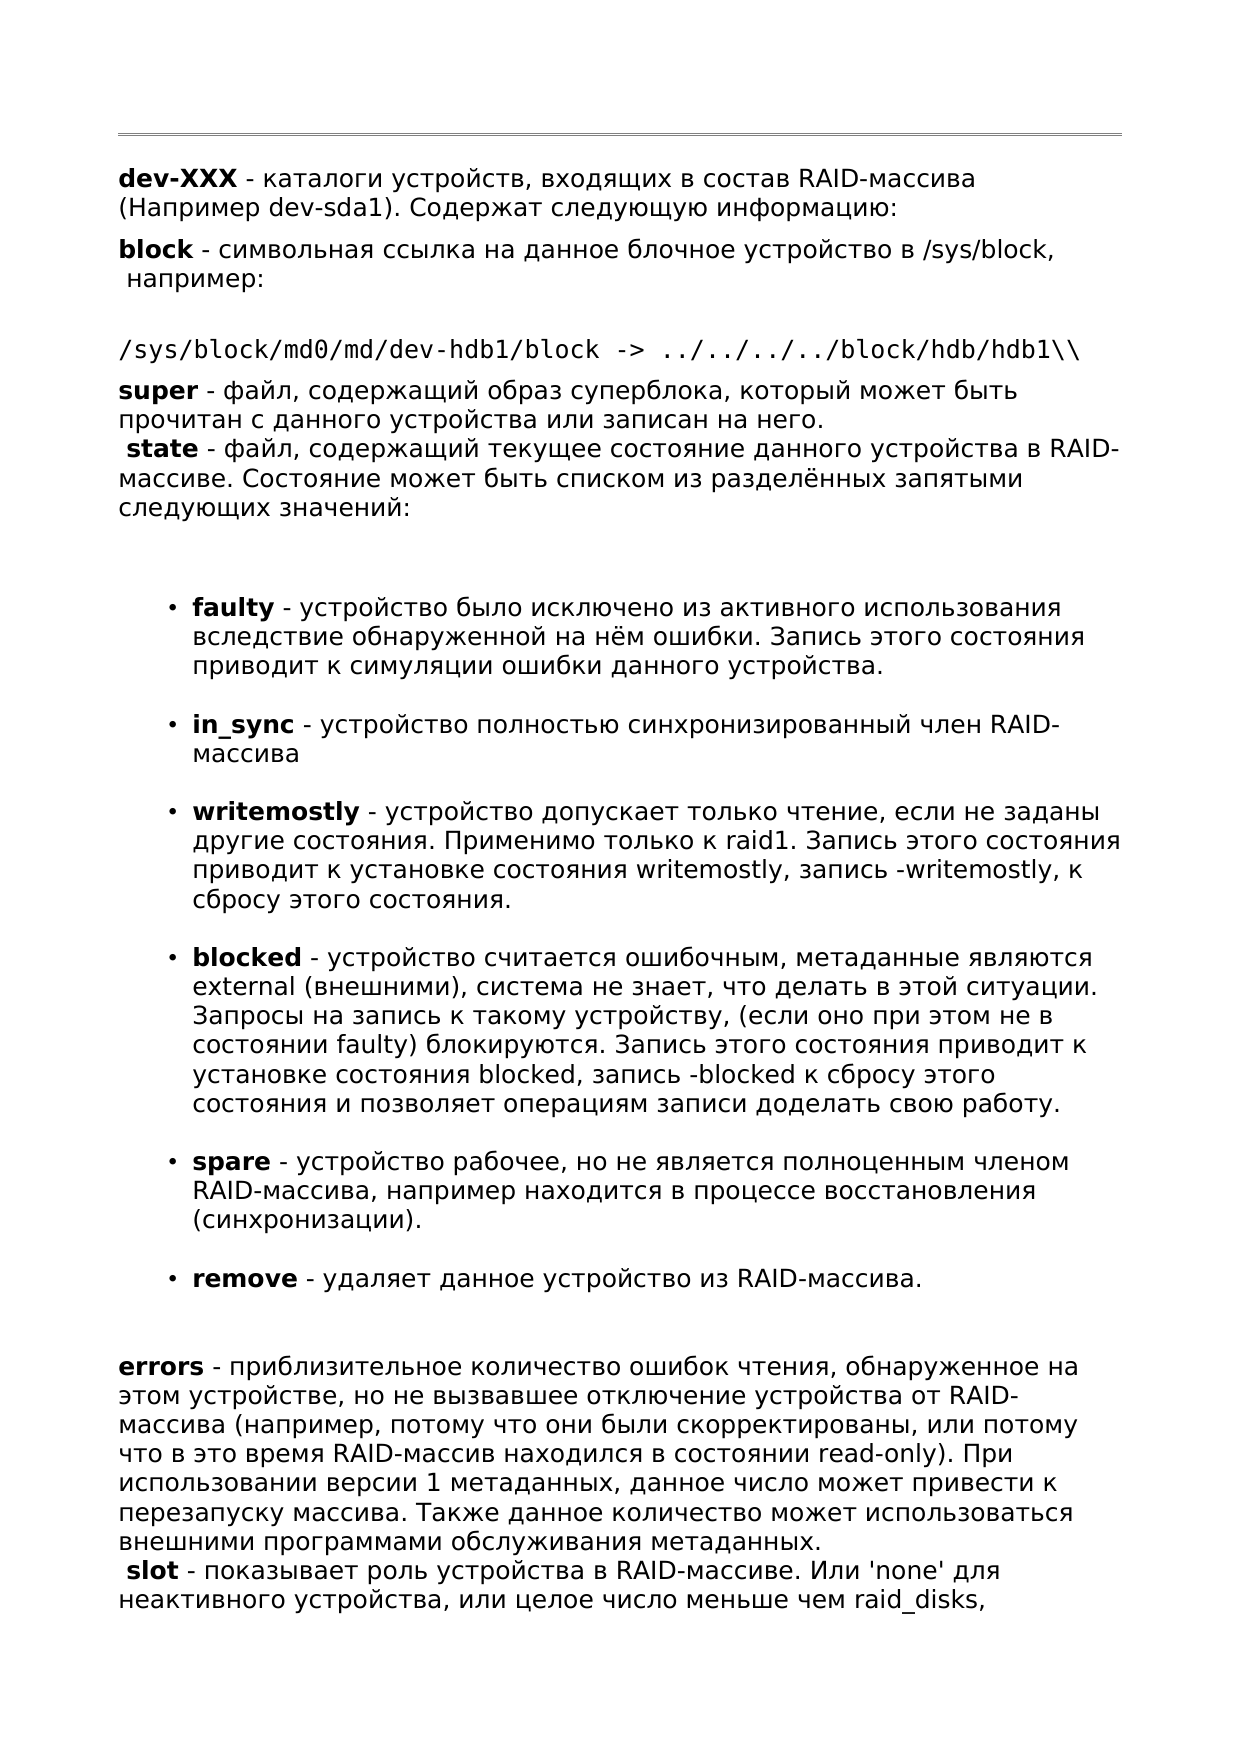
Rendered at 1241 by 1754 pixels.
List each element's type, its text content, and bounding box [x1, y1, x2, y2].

text dev-XXX - каталоги устройств, входящих в состав RAID-массива (Например dev-sda1). Содержат следующую информацию: [118, 164, 1122, 223]
list in_sync - устройство полностью синхронизированный член RAID-массива [177, 710, 1122, 797]
list faulty - устройство было исключено из активного использования вследствие обнаруженной на нём ошибки. Запись этого состояния приводит к симуляции ошибки данного устройства. [177, 593, 1122, 710]
list writemostly - устройство допускает только чтение, если не заданы другие состояния. Применимо только к raid1. Запись этого состояния приводит к установке состояния writemostly, запись -writemostly, к сбросу этого состояния. [177, 797, 1122, 943]
list spare - устройство рабочее, но не является полноценным членом RAID-массива, например находится в процессе восстановления (синхронизации). [177, 1147, 1122, 1264]
text errors - приблизительное количество ошибок чтения, обнаруженное на этом устройстве, но не вызвавшее отключение устройства от RAID-массива (например, потому что они были скорректированы, или потому что в это время RAID-массив находился в состоянии read-only). При использовании версии 1 метаданных, данное число может привести к перезапуску массива. Также данное количество может использоваться внешними программами обслуживания метаданных. slot - показывает роль устройства в RAID-массиве. Или 'none' для неактивного устройства, или целое число меньше чем raid_disks, [118, 1352, 1122, 1614]
list blocked - устройство считается ошибочным, метаданные являются external (внешними), система не знает, что делать в этой ситуации. Запросы на запись к такому устройству, (если оно при этом не в состоянии faulty) блокируются. Запись этого состояния приводит к установке состояния blocked, запись -blocked к сбросу этого состояния и позволяет операциям записи доделать свою работу. [177, 943, 1122, 1147]
text block - символьная ссылка на данное блочное устройство в /sys/block, например: [118, 235, 1122, 323]
list remove - удаляет данное устройство из RAID-массива. [177, 1264, 1122, 1322]
text /sys/block/md0/md/dev-hdb1/block -> ../../../../block/hdb/hdb1\\ [118, 335, 1122, 364]
text super - файл, содержащий образ суперблока, который может быть прочитан с данного устройства или записан на него. state - файл, содержащий текущее состояние данного устройства в RAID-массиве. Состояние может быть списком из разделённых запятыми следующих значений: [118, 376, 1122, 551]
